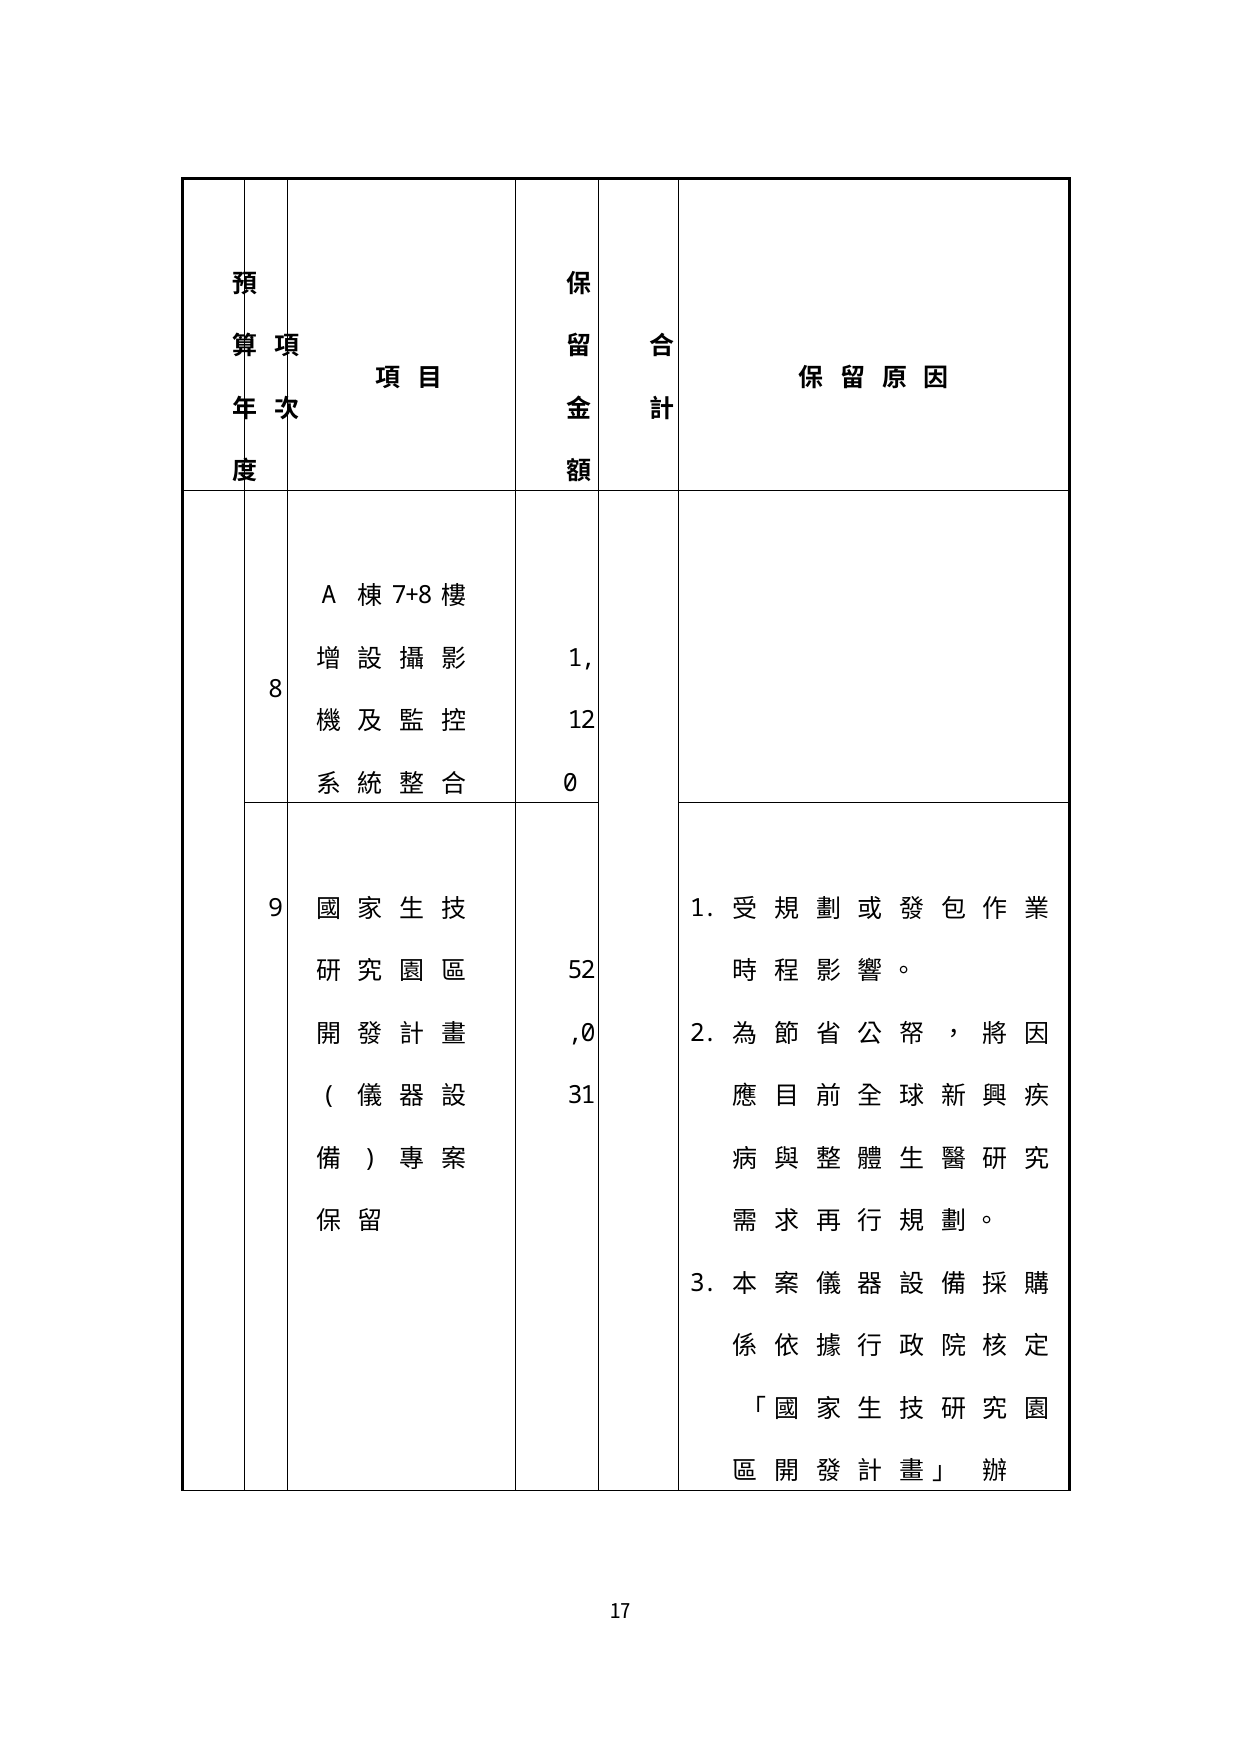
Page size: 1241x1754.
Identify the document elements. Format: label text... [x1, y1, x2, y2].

table_cell 9 [245, 803, 287, 1490]
table_cell 國家生技研究園區開發計畫(儀器設備)專案保留 [288, 803, 515, 1490]
table_header 合計 [599, 180, 678, 490]
table_header 保留 金額 [516, 180, 598, 490]
table_cell [679, 491, 1068, 802]
table_cell 52,031 [516, 803, 598, 1490]
table_header 預算年度 [184, 180, 244, 490]
table_header 項次 [245, 180, 287, 490]
table_cell 1.受規劃或發包作業時程影響。 2.為節省公帑，將因應目前全球新興疾病與整體生醫研究需求再行規劃。 3.本案儀器設備採購係依據行政院核定「國家生技研究園區開發計畫」辦 [679, 803, 1068, 1490]
table_cell [599, 491, 678, 1490]
table_cell 8 [245, 491, 287, 802]
table_cell A棟7+8樓增設攝影機及監控系統整合 [288, 491, 515, 802]
table_cell 1,120 [516, 491, 598, 802]
table_header 項目 [288, 180, 515, 490]
table_cell [184, 491, 244, 1490]
table_header 項次 [281, 336, 287, 348]
table_header 保留原因 [679, 180, 1068, 490]
